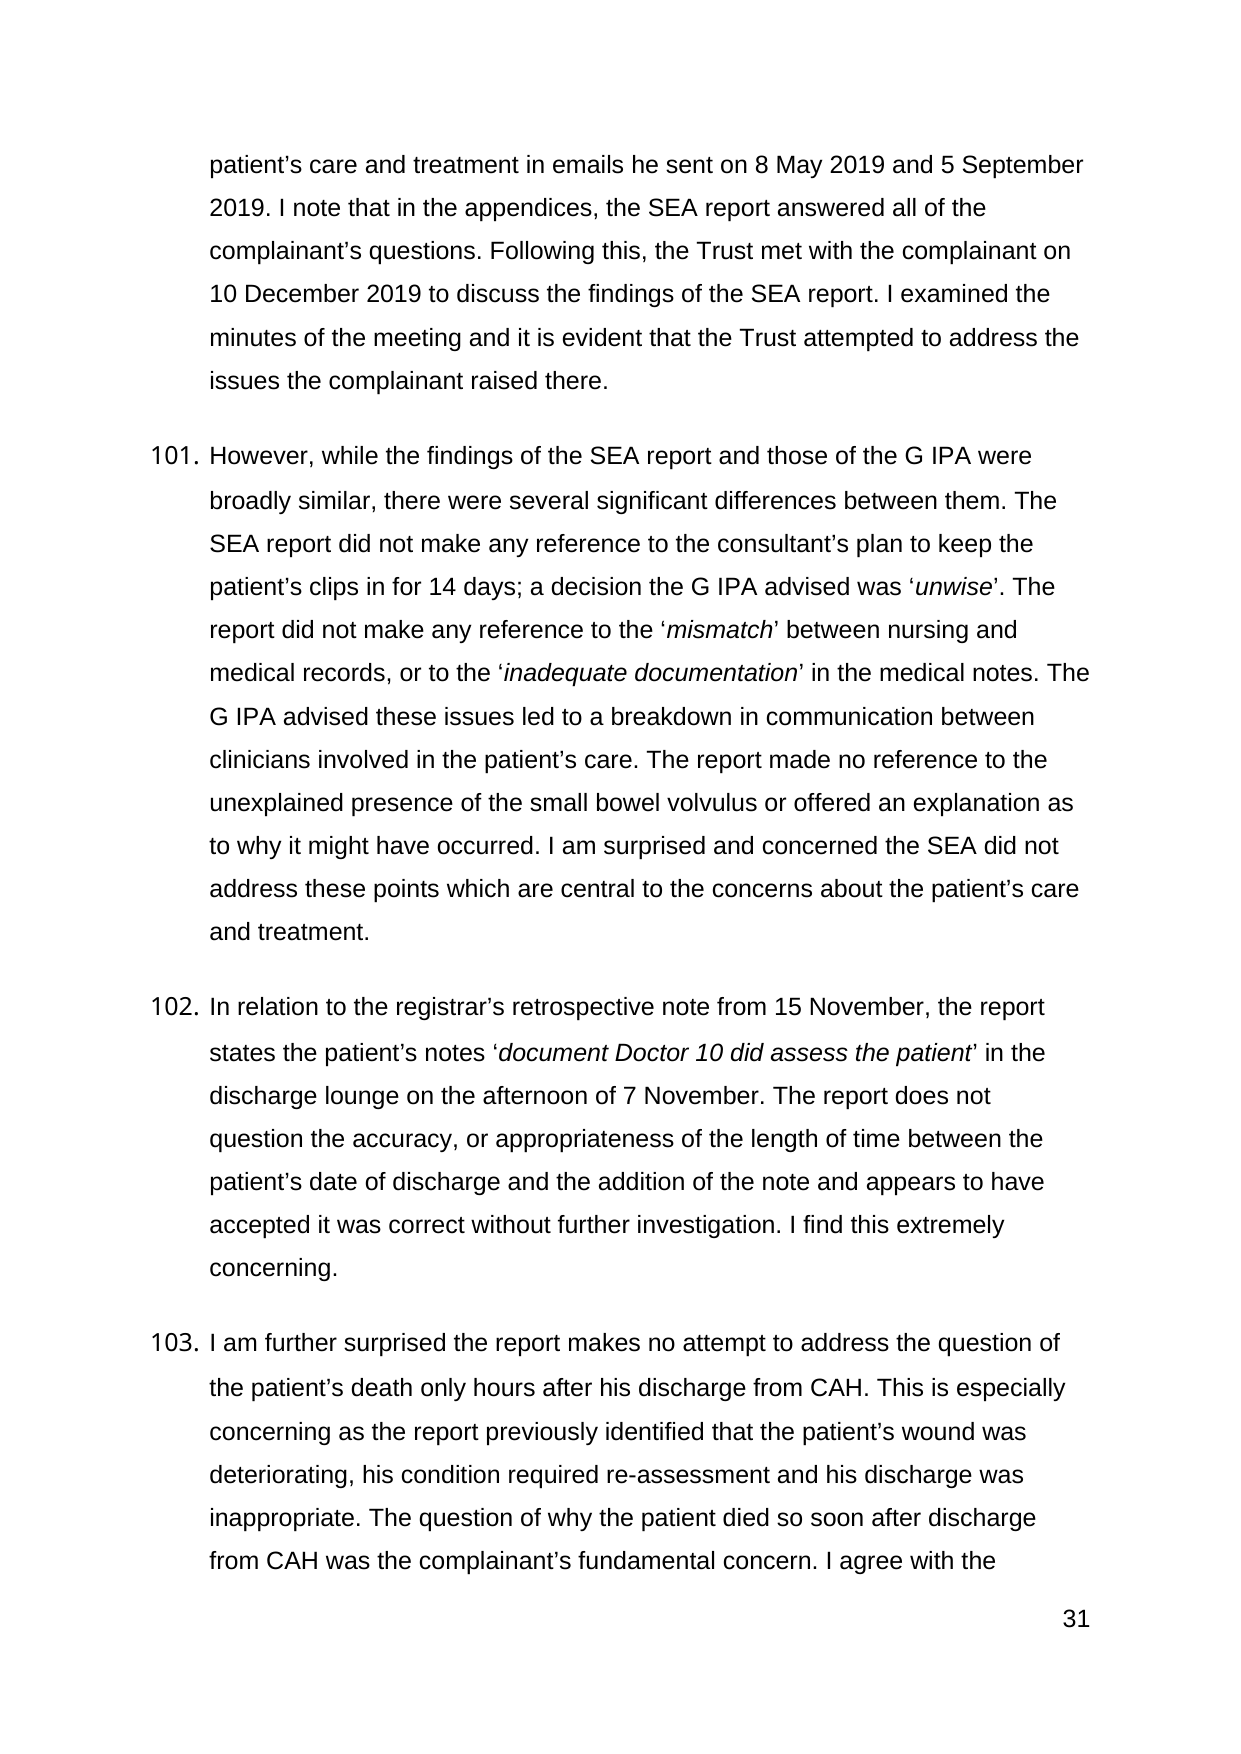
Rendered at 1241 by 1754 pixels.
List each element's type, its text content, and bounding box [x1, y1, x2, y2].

list I am further surprised the report makes no attempt to address the question of the patient’s death only hours after his discharge from CAH. This is especially concerning as the report previously identified that the patient’s wound was deteriorating, his condition required re-assessment and his discharge was inappropriate. The question of why the patient died so soon after discharge from CAH was the complainant’s fundamental concern. I agree with the [150, 1325, 1090, 1575]
list However, while the findings of the SEA report and those of the G IPA were broadly similar, there were several significant differences between them. The SEA report did not make any reference to the consultant’s plan to keep the patient’s clips in for 14 days; a decision the G IPA advised was ‘unwise’. The report did not make any reference to the ‘mismatch’ between nursing and medical records, or to the ‘inadequate documentation’ in the medical notes. The G IPA advised these issues led to a breakdown in communication between clinicians involved in the patient’s care. The report made no reference to the unexplained presence of the small bowel volvulus or offered an explanation as to why it might have occurred. I am surprised and concerned the SEA did not address these points which are central to the concerns about the patient’s care and treatment. [150, 437, 1090, 946]
list patient’s care and treatment in emails he sent on 8 May 2019 and 5 September 2019. I note that in the appendices, the SEA report answered all of the complainant’s questions. Following this, the Trust met with the complainant on 10 December 2019 to discuss the findings of the SEA report. I examined the minutes of the meeting and it is evident that the Trust attempted to address the issues the complainant raised there. [150, 150, 1090, 394]
list In relation to the registrar’s retrospective note from 15 November, the report states the patient’s notes ‘document Doctor 10 did assess the patient’ in the discharge lounge on the afternoon of 7 November. The report does not question the accuracy, or appropriateness of the length of time between the patient’s date of discharge and the addition of the note and appears to have accepted it was correct without further investigation. I find this extremely concerning. [150, 989, 1090, 1282]
